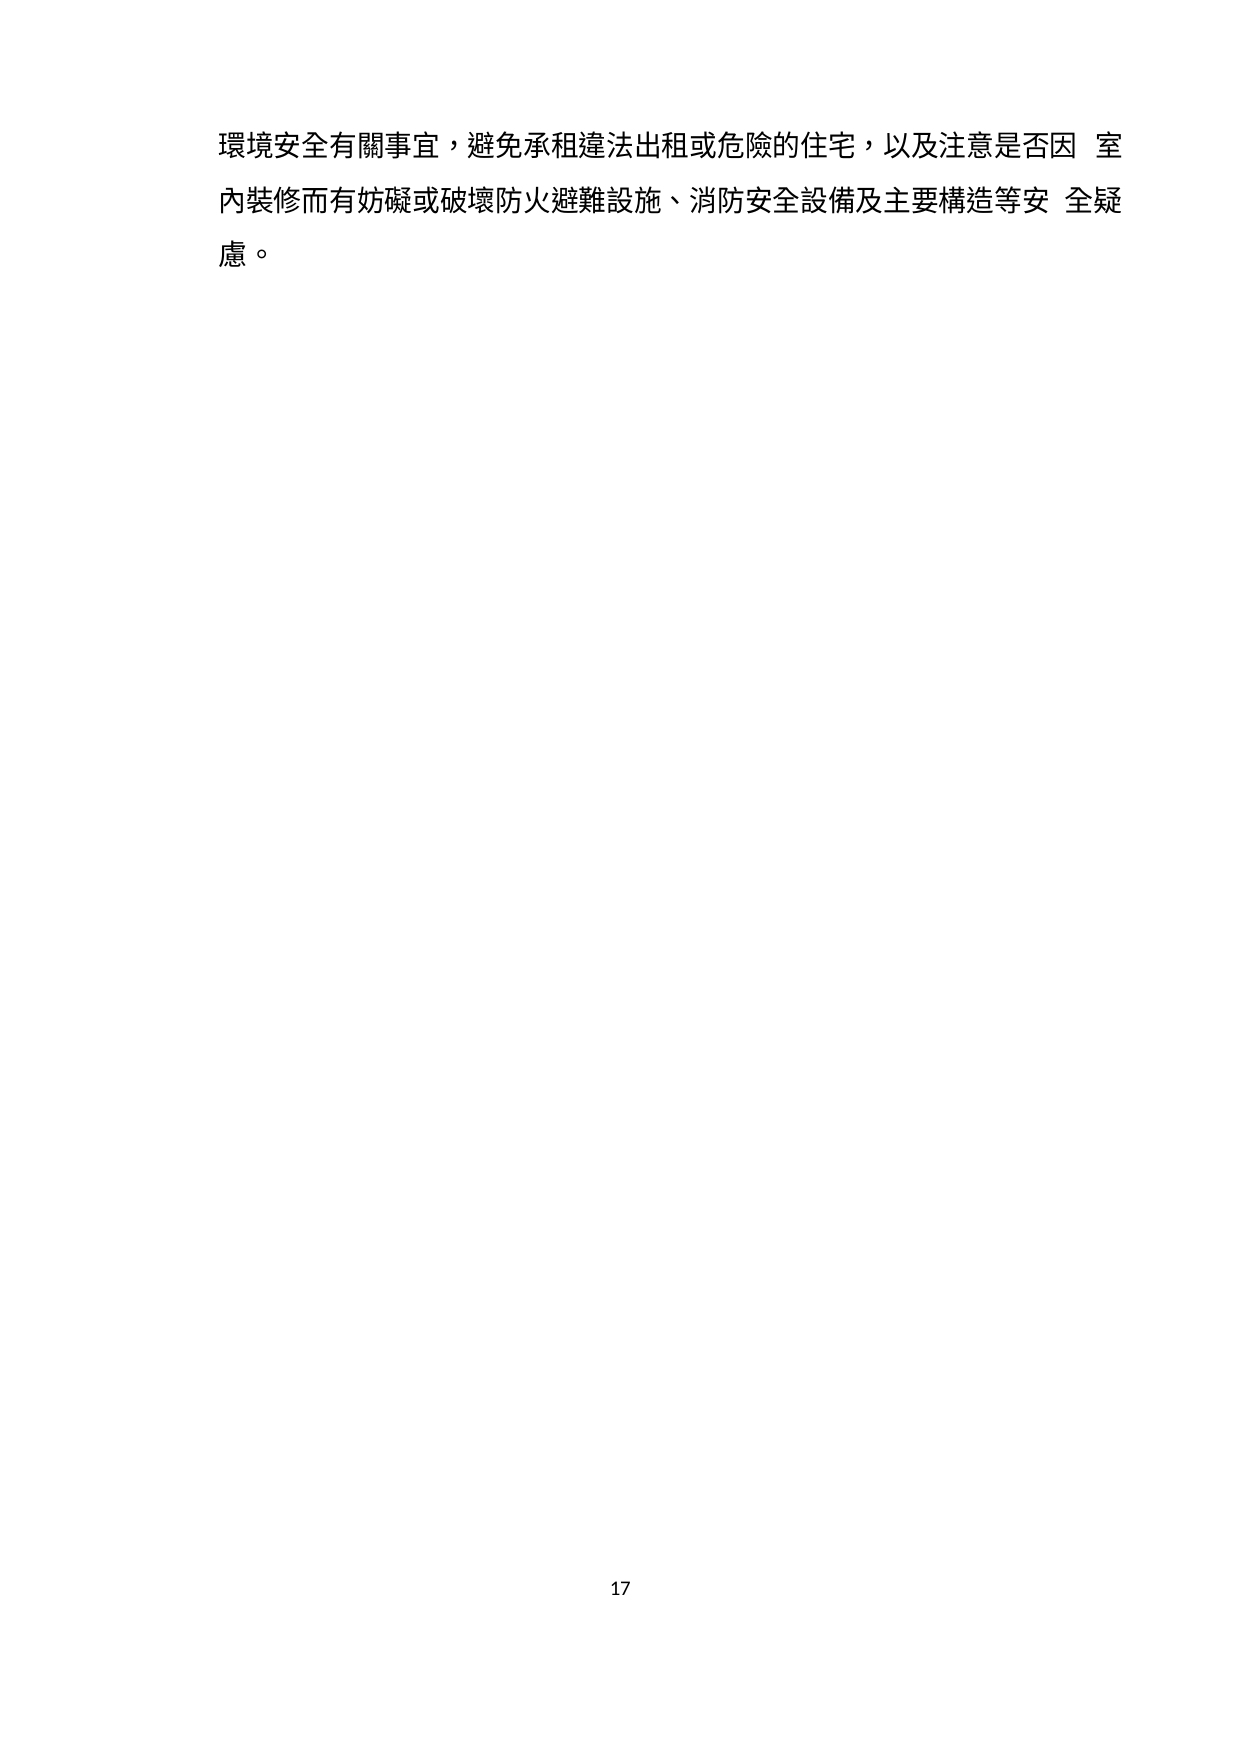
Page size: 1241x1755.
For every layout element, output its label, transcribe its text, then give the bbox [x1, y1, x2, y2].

text 環境安全有關事宜，避免承租違法出租或危險的住宅，以及注意是否因 室內裝修而有妨礙或破壞防火避難設施、消防安全設備及主要構造等安 全疑慮。 [118, 123, 1123, 274]
